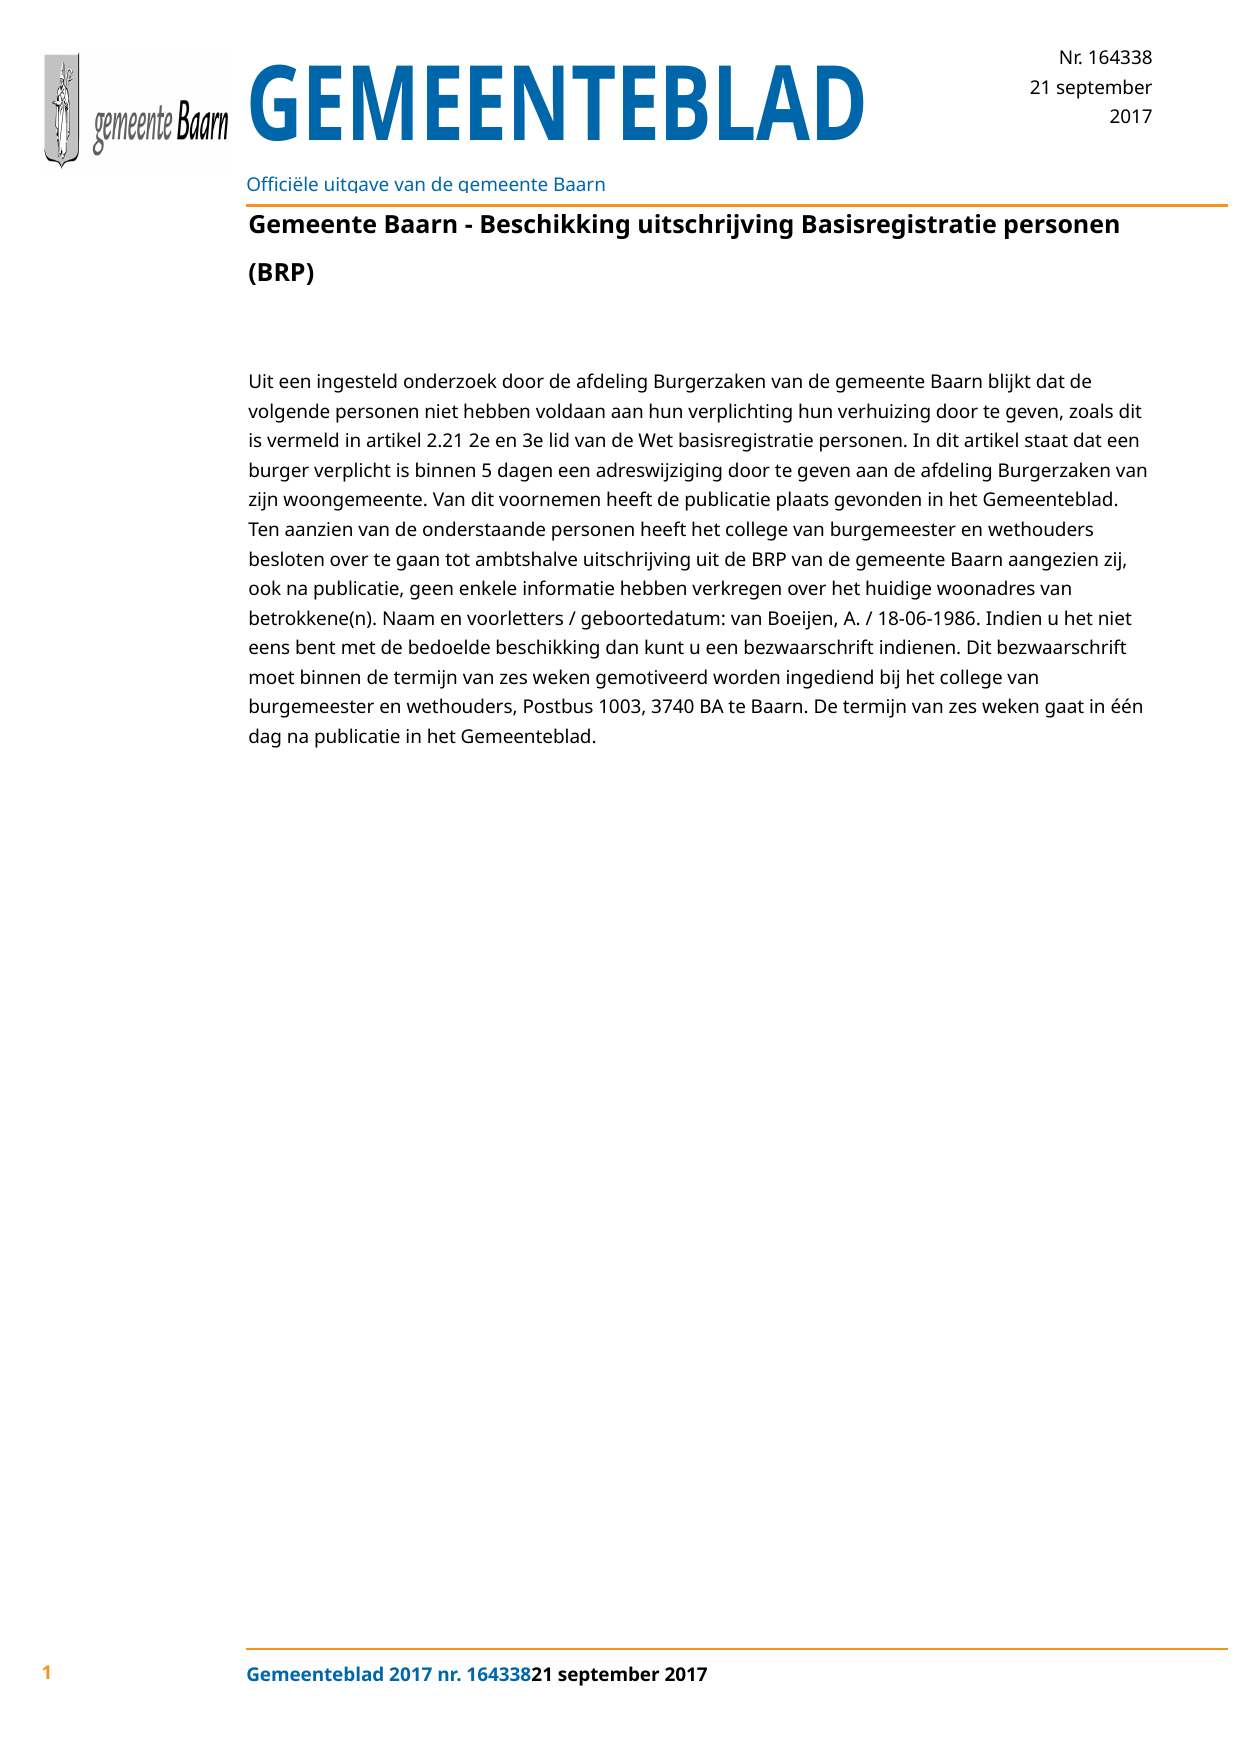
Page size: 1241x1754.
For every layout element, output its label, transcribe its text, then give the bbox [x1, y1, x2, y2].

picture [41, 47, 231, 172]
text Gemeente Baarn - Beschikking uitschrijving Basisregistratie personen (BRP) [248, 207, 1152, 288]
text Uit een ingesteld onderzoek door de afdeling Burgerzaken van de gemeente Baarn blijkt dat de volgende personen niet hebben voldaan aan hun verplichting hun verhuizing door te geven, zoals dit is vermeld in artikel 2.21 2e en 3e lid van de Wet basisregistratie personen. In dit artikel staat dat een burger verplicht is binnen 5 dagen een adreswijziging door te geven aan de afdeling Burgerzaken van zijn woongemeente. Van dit voornemen heeft de publicatie plaats gevonden in het Gemeenteblad. Ten aanzien van de onderstaande personen heeft het college van burgemeester en wethouders besloten over te gaan tot ambtshalve uitschrijving uit de BRP van de gemeente Baarn aangezien zij, ook na publicatie, geen enkele informatie hebben verkregen over het huidige woonadres van betrokkene(n). Naam en voorletters / geboortedatum: van Boeijen, A. / 18-06-1986. Indien u het niet eens bent met de bedoelde beschikking dan kunt u een bezwaarschrift indienen. Dit bezwaarschrift moet binnen de termijn van zes weken gemotiveerd worden ingediend bij het college van burgemeester en wethouders, Postbus 1003, 3740 BA te Baarn. De termijn van zes weken gaat in één dag na publicatie in het Gemeenteblad. [248, 368, 1152, 749]
